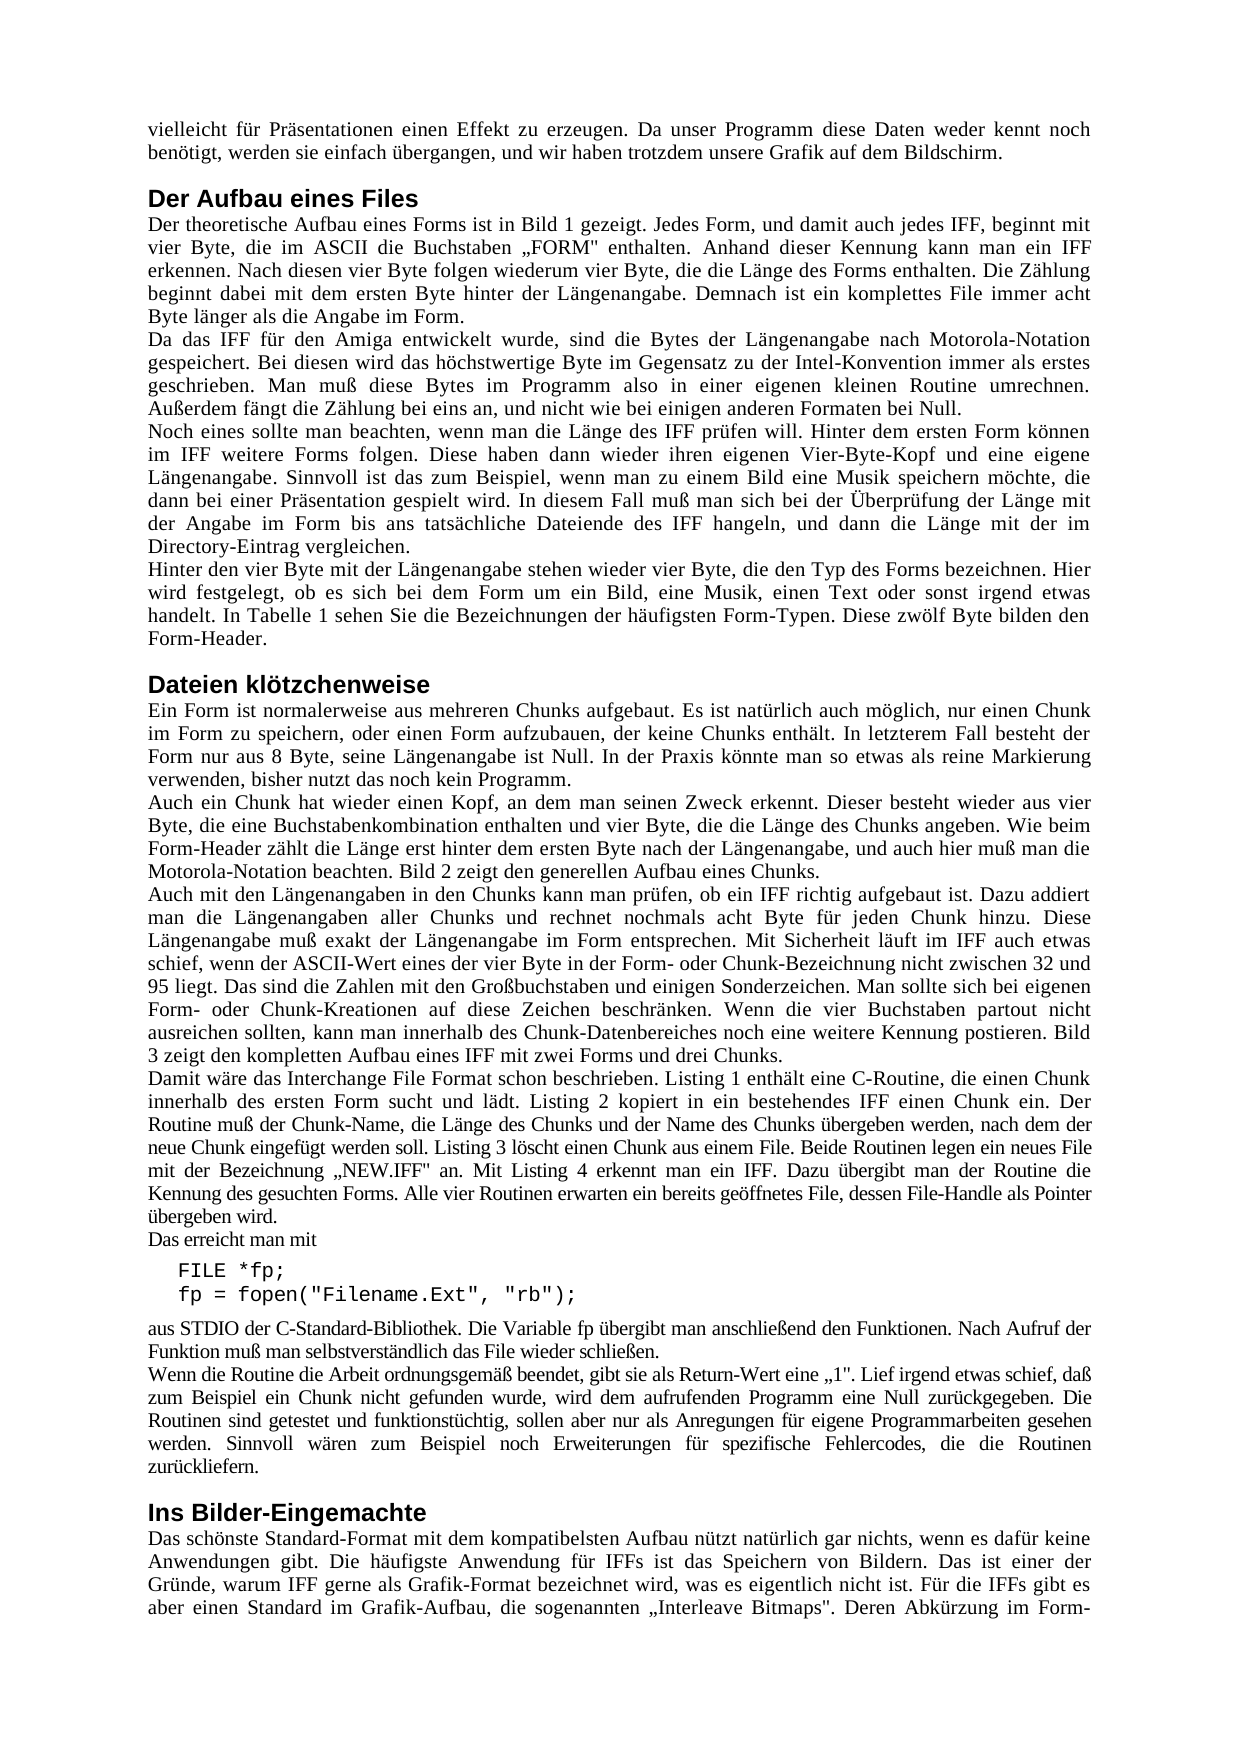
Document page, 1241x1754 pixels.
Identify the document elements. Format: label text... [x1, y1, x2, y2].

text fp = fopen("Filename.Ext", "rb"); [178, 1284, 1093, 1308]
text Das erreicht man mit [148, 1228, 1093, 1251]
text Noch eines sollte man beachten, wenn man die Länge des IFF prüfen will. Hinter dem ersten Form können im IFF weitere Forms folgen. Diese haben dann wieder ihren eigenen Vier-Byte-Kopf und eine eigene Längenangabe. Sinnvoll ist das zum Beispiel, wenn man zu einem Bild eine Musik speichern möchte, die dann bei einer Präsentation gespielt wird. In diesem Fall muß man sich bei der Überprüfung der Länge mit der Angabe im Form bis ans tatsächliche Dateiende des IFF hangeln, und dann die Länge mit der im Directory-Eintrag vergleichen. [148, 420, 1093, 558]
text vielleicht für Präsentationen einen Effekt zu erzeugen. Da unser Programm diese Daten weder kennt noch benötigt, werden sie einfach übergangen, und wir haben trotzdem unsere Grafik auf dem Bildschirm. [148, 118, 1093, 164]
text Das schönste Standard-Format mit dem kompatibelsten Aufbau nützt natürlich gar nichts, wenn es dafür keine Anwendungen gibt. Die häufigste Anwendung für IFFs ist das Speichern von Bildern. Das ist einer der Gründe, warum IFF gerne als Grafik-Format bezeichnet wird, was es eigentlich nicht ist. Für die IFFs gibt es aber einen Standard im Grafik-Aufbau, die sogenannten „Interleave Bitmaps". Deren Abkürzung im Form- [148, 1527, 1093, 1619]
text aus STDIO der C-Standard-Bibliothek. Die Variable fp übergibt man anschließend den Funktionen. Nach Aufruf der Funktion muß man selbstverständlich das File wieder schließen. [148, 1317, 1093, 1363]
text Ein Form ist normalerweise aus mehreren Chunks aufgebaut. Es ist natürlich auch möglich, nur einen Chunk im Form zu speichern, oder einen Form aufzubauen, der keine Chunks enthält. In letzterem Fall besteht der Form nur aus 8 Byte, seine Längenangabe ist Null. In der Praxis könnte man so etwas als reine Markierung verwenden, bisher nutzt das noch kein Programm. [148, 699, 1093, 791]
text Wenn die Routine die Arbeit ordnungsgemäß beendet, gibt sie als Return-Wert eine „1". Lief irgend etwas schief, daß zum Beispiel ein Chunk nicht gefunden wurde, wird dem aufrufenden Programm eine Null zurückgegeben. Die Routinen sind getestet und funktionstüchtig, sollen aber nur als Anregungen für eigene Programmarbeiten gesehen werden. Sinnvoll wären zum Beispiel noch Erweiterungen für spezifische Fehlercodes, die die Routinen zurückliefern. [148, 1363, 1093, 1478]
subtitle Dateien klötzchenweise [148, 671, 1093, 699]
text Auch mit den Längenangaben in den Chunks kann man prüfen, ob ein IFF richtig aufgebaut ist. Dazu addiert man die Längenangaben aller Chunks und rechnet nochmals acht Byte für jeden Chunk hinzu. Diese Längenangabe muß exakt der Längenangabe im Form entsprechen. Mit Sicherheit läuft im IFF auch etwas schief, wenn der ASCII-Wert eines der vier Byte in der Form- oder Chunk-Bezeichnung nicht zwischen 32 und 95 liegt. Das sind die Zahlen mit den Großbuchstaben und einigen Sonderzeichen. Man sollte sich bei eigenen Form- oder Chunk-Kreationen auf diese Zeichen beschränken. Wenn die vier Buchstaben partout nicht ausreichen sollten, kann man innerhalb des Chunk-Datenbereiches noch eine weitere Kennung postieren. Bild 3 zeigt den kompletten Aufbau eines IFF mit zwei Forms und drei Chunks. [148, 883, 1093, 1067]
subtitle Ins Bilder-Eingemachte [148, 1499, 1093, 1527]
text Der theoretische Aufbau eines Forms ist in Bild 1 gezeigt. Jedes Form, und damit auch jedes IFF, beginnt mit vier Byte, die im ASCII die Buchstaben „FORM" enthalten. Anhand dieser Kennung kann man ein IFF erkennen. Nach diesen vier Byte folgen wiederum vier Byte, die die Länge des Forms enthalten. Die Zählung beginnt dabei mit dem ersten Byte hinter der Längenangabe. Demnach ist ein komplettes File immer acht Byte länger als die Angabe im Form. [148, 213, 1093, 328]
subtitle Der Aufbau eines Files [148, 185, 1093, 213]
text FILE *fp; [178, 1260, 1093, 1284]
text Damit wäre das Interchange File Format schon beschrieben. Listing 1 enthält eine C-Routine, die einen Chunk innerhalb des ersten Form sucht und lädt. Listing 2 kopiert in ein bestehendes IFF einen Chunk ein. Der Routine muß der Chunk-Name, die Länge des Chunks und der Name des Chunks übergeben werden, nach dem der neue Chunk eingefügt werden soll. Listing 3 löscht einen Chunk aus einem File. Beide Routinen legen ein neues File mit der Bezeichnung „NEW.IFF" an. Mit Listing 4 erkennt man ein IFF. Dazu übergibt man der Routine die Kennung des gesuchten Forms. Alle vier Routinen erwarten ein bereits geöffnetes File, dessen File-Handle als Pointer übergeben wird. [148, 1067, 1093, 1228]
text Hinter den vier Byte mit der Längenangabe stehen wieder vier Byte, die den Typ des Forms bezeichnen. Hier wird festgelegt, ob es sich bei dem Form um ein Bild, eine Musik, einen Text oder sonst irgend etwas handelt. In Tabelle 1 sehen Sie die Bezeichnungen der häufigsten Form-Typen. Diese zwölf Byte bilden den Form-Header. [148, 558, 1093, 650]
text Da das IFF für den Amiga entwickelt wurde, sind die Bytes der Längenangabe nach Motorola-Notation gespeichert. Bei diesen wird das höchstwertige Byte im Gegensatz zu der Intel-Konvention immer als erstes geschrieben. Man muß diese Bytes im Programm also in einer eigenen kleinen Routine umrechnen. Außerdem fängt die Zählung bei eins an, und nicht wie bei einigen anderen Formaten bei Null. [148, 328, 1093, 420]
text Auch ein Chunk hat wieder einen Kopf, an dem man seinen Zweck erkennt. Dieser besteht wieder aus vier Byte, die eine Buchstabenkombination enthalten und vier Byte, die die Länge des Chunks angeben. Wie beim Form-Header zählt die Länge erst hinter dem ersten Byte nach der Längenangabe, und auch hier muß man die Motorola-Notation beachten. Bild 2 zeigt den generellen Aufbau eines Chunks. [148, 791, 1093, 883]
